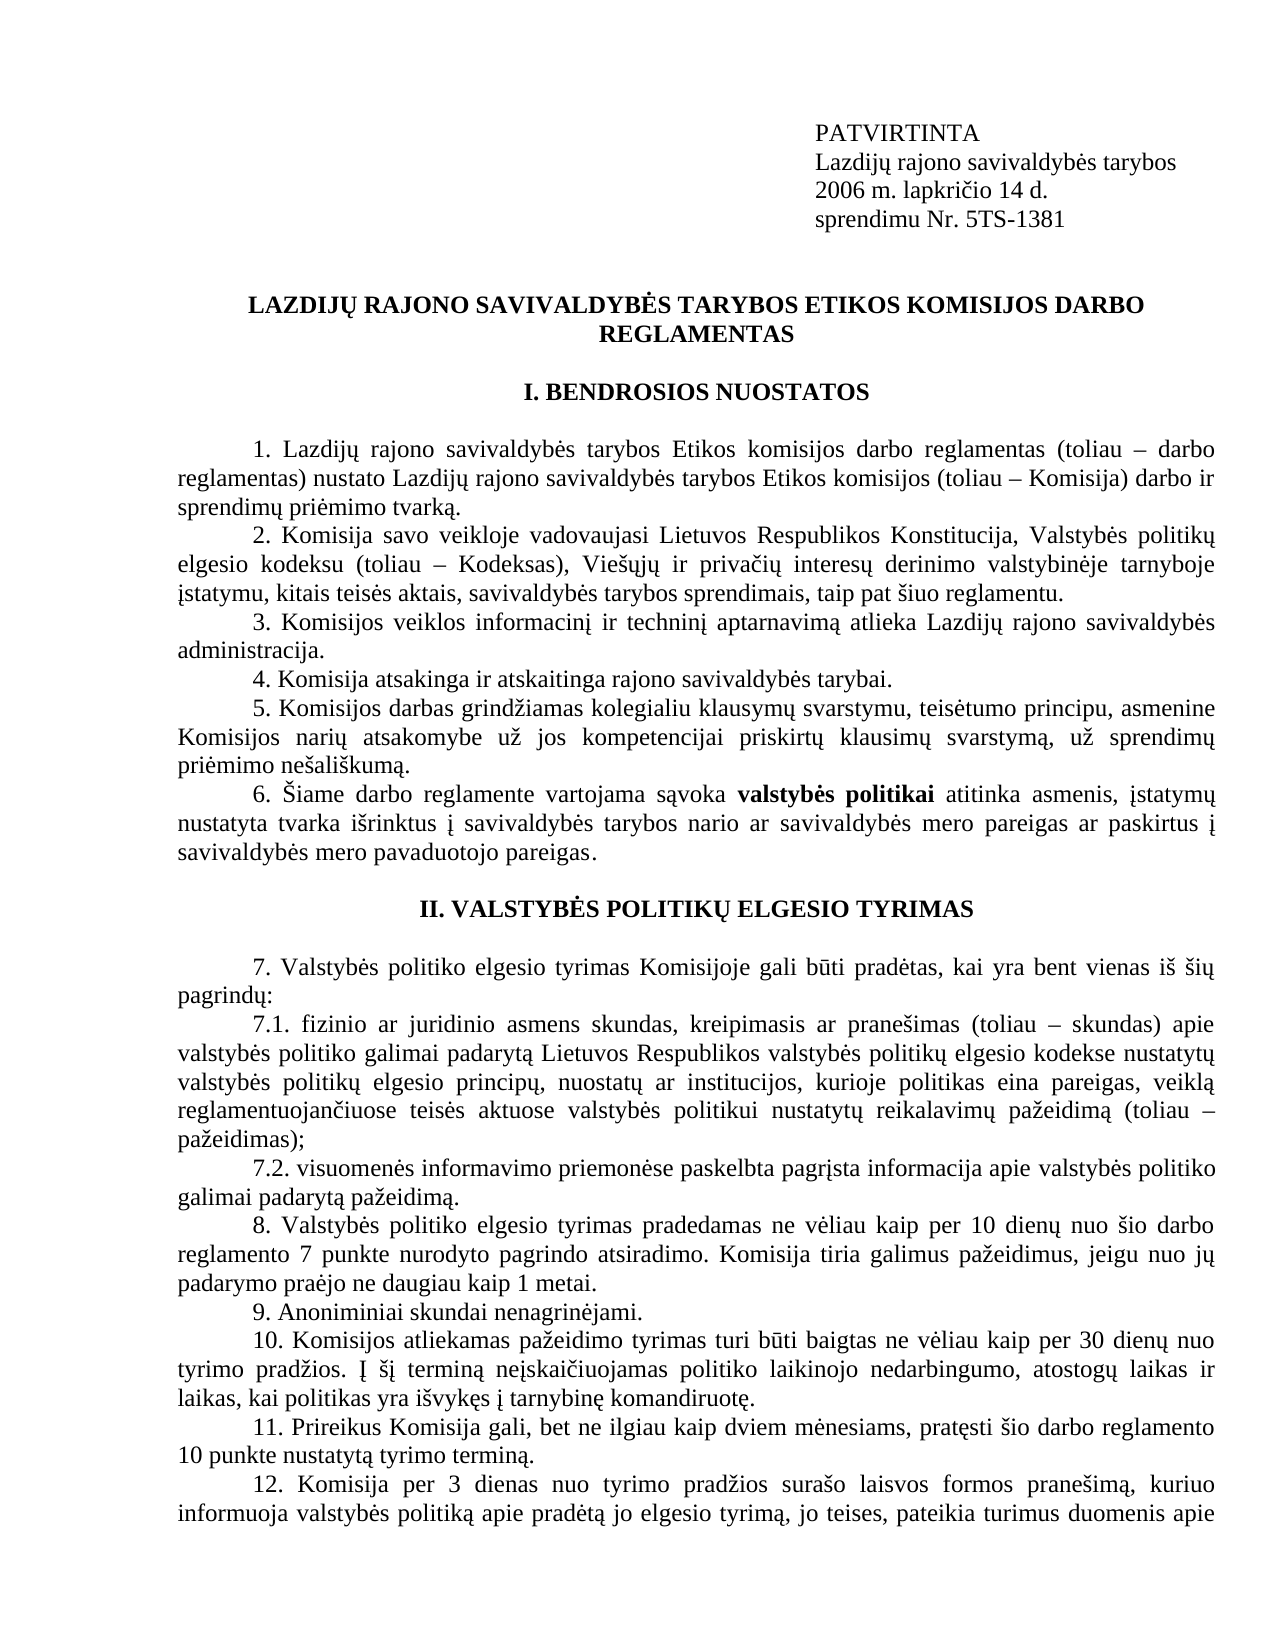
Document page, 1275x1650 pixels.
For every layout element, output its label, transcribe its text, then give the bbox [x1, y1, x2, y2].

text 7. Valstybės politiko elgesio tyrimas Komisijoje gali būti pradėtas, kai yra bent vienas iš šių pagrindų: [177, 952, 1216, 1009]
text LAZDIJŲ RAJONO SAVIVALDYBĖS TARYBOS ETIKOS KOMISIJOS DARBO REGLAMENTAS [177, 291, 1216, 348]
text 5. Komisijos darbas grindžiamas kolegialiu klausymų svarstymu, teisėtumo principu, asmenine Komisijos narių atsakomybe už jos kompetencijai priskirtų klausimų svarstymą, už sprendimų priėmimo nešališkumą. [177, 693, 1216, 779]
text 3. Komisijos veiklos informacinį ir techninį aptarnavimą atlieka Lazdijų rajono savivaldybės administracija. [177, 607, 1216, 664]
text 1. Lazdijų rajono savivaldybės tarybos Etikos komisijos darbo reglamentas (toliau – darbo reglamentas) nustato Lazdijų rajono savivaldybės tarybos Etikos komisijos (toliau – Komisija) darbo ir sprendimų priėmimo tvarką. [177, 434, 1216, 521]
text 8. Valstybės politiko elgesio tyrimas pradedamas ne vėliau kaip per 10 dienų nuo šio darbo reglamento 7 punkte nurodyto pagrindo atsiradimo. Komisija tiria galimus pažeidimus, jeigu nuo jų padarymo praėjo ne daugiau kaip 1 metai. [177, 1211, 1216, 1297]
text 7.2. visuomenės informavimo priemonėse paskelbta pagrįsta informacija apie valstybės politiko galimai padarytą pažeidimą. [177, 1153, 1216, 1211]
text 9. Anoniminiai skundai nenagrinėjami. [177, 1297, 1216, 1326]
text Lazdijų rajono savivaldybės tarybos [815, 147, 1216, 176]
text 12. Komisija per 3 dienas nuo tyrimo pradžios surašo laisvos formos pranešimą, kuriuo informuoja valstybės politiką apie pradėtą jo elgesio tyrimą, jo teises, pateikia turimus duomenis apie [177, 1469, 1216, 1527]
text 6. Šiame darbo reglamente vartojama sąvoka valstybės politikai atitinka asmenis, įstatymų nustatyta tvarka išrinktus į savivaldybės tarybos nario ar savivaldybės mero pareigas ar paskirtus į savivaldybės mero pavaduotojo pareigas. [177, 779, 1216, 866]
text 10. Komisijos atliekamas pažeidimo tyrimas turi būti baigtas ne vėliau kaip per 30 dienų nuo tyrimo pradžios. Į šį terminą neįskaičiuojamas politiko laikinojo nedarbingumo, atostogų laikas ir laikas, kai politikas yra išvykęs į tarnybinę komandiruotę. [177, 1326, 1216, 1412]
text I. Bendrosios nuostatos [177, 377, 1216, 406]
text 2. Komisija savo veikloje vadovaujasi Lietuvos Respublikos Konstitucija, Valstybės politikų elgesio kodeksu (toliau – Kodeksas), Viešųjų ir privačių interesų derinimo valstybinėje tarnyboje įstatymu, kitais teisės aktais, savivaldybės tarybos sprendimais, taip pat šiuo reglamentu. [177, 521, 1216, 607]
text 4. Komisija atsakinga ir atskaitinga rajono savivaldybės tarybai. [177, 664, 1216, 693]
text II. Valstybės politikų elgesio tyrimas [177, 894, 1216, 923]
text 2006 m. lapkričio 14 d. [815, 176, 1216, 204]
text 11. Prireikus Komisija gali, bet ne ilgiau kaip dviem mėnesiams, pratęsti šio darbo reglamento 10 punkte nustatytą tyrimo terminą. [177, 1412, 1216, 1469]
text 7.1. fizinio ar juridinio asmens skundas, kreipimasis ar pranešimas (toliau – skundas) apie valstybės politiko galimai padarytą Lietuvos Respublikos valstybės politikų elgesio kodekse nustatytų valstybės politikų elgesio principų, nuostatų ar institucijos, kurioje politikas eina pareigas, veiklą reglamentuojančiuose teisės aktuose valstybės politikui nustatytų reikalavimų pažeidimą (toliau – pažeidimas); [177, 1009, 1216, 1153]
text sprendimu Nr. 5TS-1381 [815, 204, 1216, 233]
text PATVIRTINTA [815, 118, 1216, 147]
